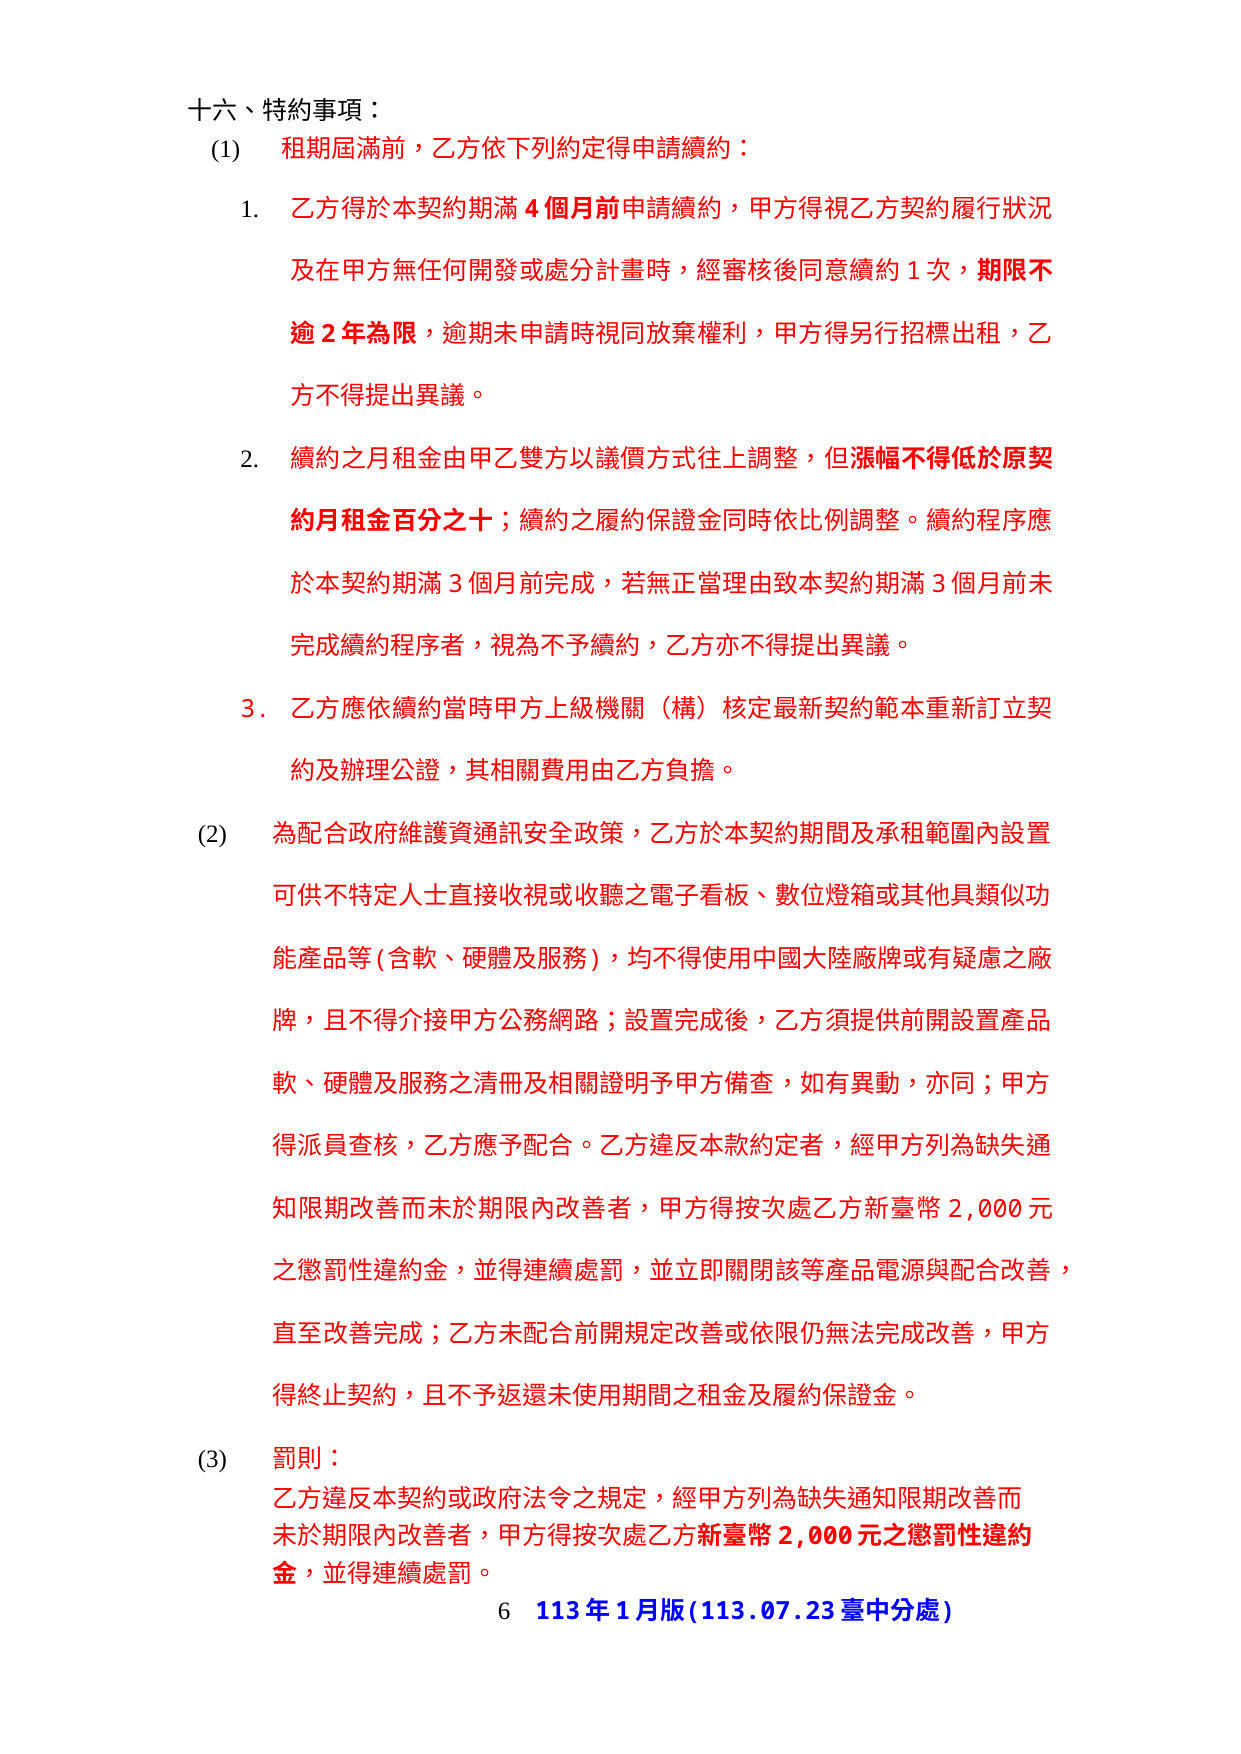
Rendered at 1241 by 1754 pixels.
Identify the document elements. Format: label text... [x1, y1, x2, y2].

list 乙方應依續約當時甲方上級機關（構）核定最新契約範本重新訂立契約及辦理公證，其相關費用由乙方負擔。 [240, 664, 1053, 789]
text 乙方違反本契約或政府法令之規定，經甲方列為缺失通知限期改善而未於期限內改善者，甲方得按次處乙方新臺幣2,000元之懲罰性違約金，並得連續處罰。 [273, 1477, 1047, 1589]
list 續約之月租金由甲乙雙方以議價方式往上調整，但漲幅不得低於原契約月租金百分之十；續約之履約保證金同時依比例調整。續約程序應於本契約期滿3個月前完成，若無正當理由致本契約期滿3個月前未完成續約程序者，視為不予續約，乙方亦不得提出異議。 [240, 414, 1053, 664]
list 為配合政府維護資通訊安全政策，乙方於本契約期間及承租範圍內設置可供不特定人士直接收視或收聽之電子看板、數位燈箱或其他具類似功能產品等(含軟、硬體及服務)，均不得使用中國大陸廠牌或有疑慮之廠牌，且不得介接甲方公務網路；設置完成後，乙方須提供前開設置產品軟、硬體及服務之清冊及相關證明予甲方備查，如有異動，亦同；甲方得派員查核，乙方應予配合。乙方違反本款約定者，經甲方列為缺失通知限期改善而未於期限內改善者，甲方得按次處乙方新臺幣2,000元之懲罰性違約金，並得連續處罰，並立即關閉該等產品電源與配合改善，直至改善完成；乙方未配合前開規定改善或依限仍無法完成改善，甲方得終止契約，且不予返還未使用期間之租金及履約保證金。 [198, 789, 1053, 1414]
list 罰則： [198, 1414, 1053, 1477]
list 租期屆滿前，乙方依下列約定得申請續約： [211, 127, 1047, 164]
list 乙方得於本契約期滿4個月前申請續約，甲方得視乙方契約履行狀況及在甲方無任何開發或處分計畫時，經審核後同意續約1次，期限不逾2年為限，逾期未申請時視同放棄權利，甲方得另行招標出租，乙方不得提出異議。 [240, 164, 1053, 414]
text 十六、特約事項： [187, 89, 1053, 127]
